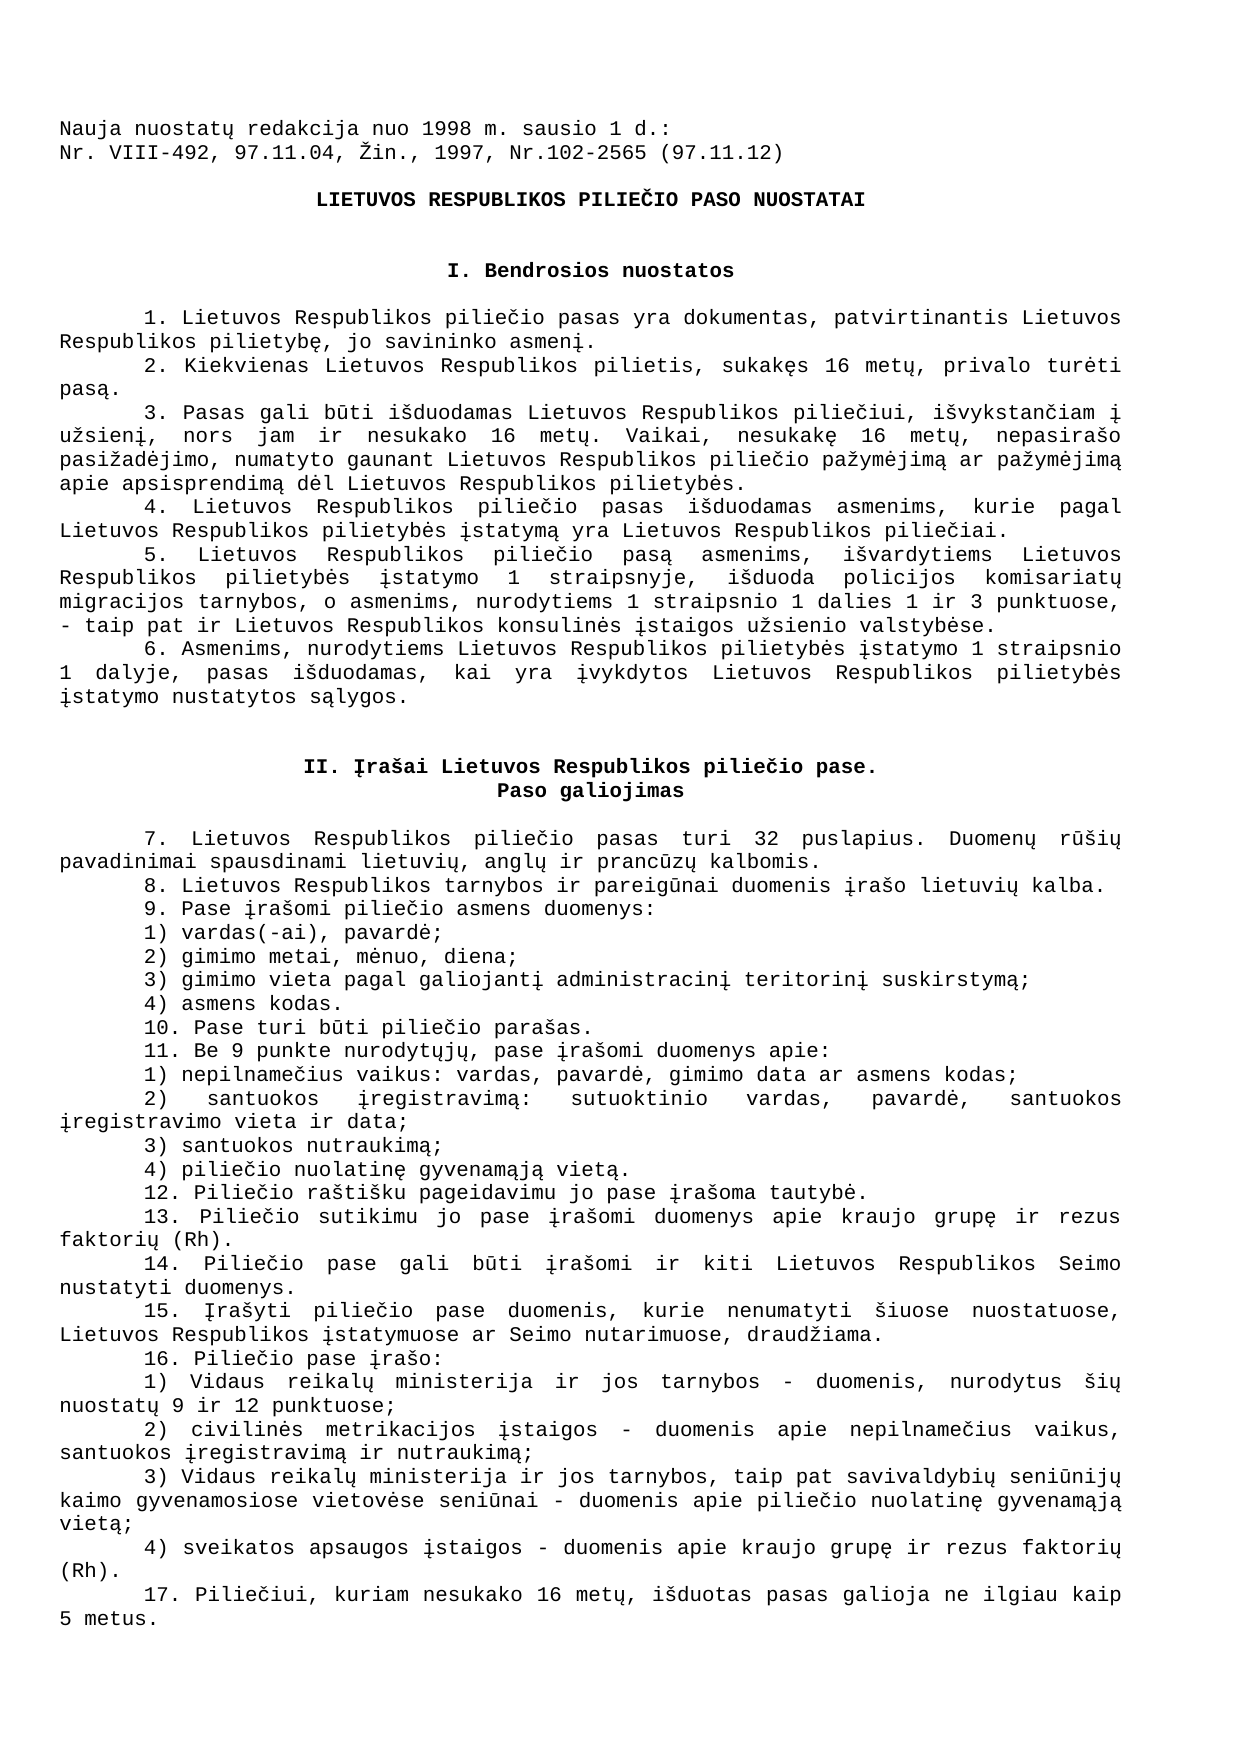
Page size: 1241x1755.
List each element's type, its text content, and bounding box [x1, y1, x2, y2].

text 17. Piliečiui, kuriam nesukako 16 metų, išduotas pasas galioja ne ilgiau kaip 5 metus. [59, 1584, 1122, 1631]
text 3) santuokos nutraukimą; [59, 1135, 1122, 1158]
text I. Bendrosios nuostatos [59, 260, 1122, 284]
text 3) gimimo vieta pagal galiojantį administracinį teritorinį suskirstymą; [59, 969, 1122, 993]
text 1) nepilnamečius vaikus: vardas, pavardė, gimimo data ar asmens kodas; [59, 1064, 1122, 1088]
text 16. Piliečio pase įrašo: [59, 1348, 1122, 1371]
text 8. Lietuvos Respublikos tarnybos ir pareigūnai duomenis įrašo lietuvių kalba. [59, 875, 1122, 898]
text Nauja nuostatų redakcija nuo 1998 m. sausio 1 d.: [59, 118, 1122, 142]
text 4) sveikatos apsaugos įstaigos - duomenis apie kraujo grupę ir rezus faktorių (Rh). [59, 1537, 1122, 1584]
text 6. Asmenims, nurodytiems Lietuvos Respublikos pilietybės įstatymo 1 straipsnio 1 dalyje, pasas išduodamas, kai yra įvykdytos Lietuvos Respublikos pilietybės įstatymo nustatytos sąlygos. [59, 638, 1122, 709]
text 10. Pase turi būti piliečio parašas. [59, 1017, 1122, 1040]
text 1) Vidaus reikalų ministerija ir jos tarnybos - duomenis, nurodytus šių nuostatų 9 ir 12 punktuose; [59, 1371, 1122, 1419]
text 4) piliečio nuolatinę gyvenamąją vietą. [59, 1158, 1122, 1182]
text 2) gimimo metai, mėnuo, diena; [59, 946, 1122, 969]
text LIETUVOS RESPUBLIKOS PILIEČIO PASO NUOSTATAI [59, 189, 1122, 213]
text 3) Vidaus reikalų ministerija ir jos tarnybos, taip pat savivaldybių seniūnijų kaimo gyvenamosiose vietovėse seniūnai - duomenis apie piliečio nuolatinę gyvenamąją vietą; [59, 1466, 1122, 1537]
text 1) vardas(-ai), pavardė; [59, 922, 1122, 946]
text Nr. VIII-492, 97.11.04, Žin., 1997, Nr.102-2565 (97.11.12) [59, 142, 1122, 165]
text 14. Piliečio pase gali būti įrašomi ir kiti Lietuvos Respublikos Seimo nustatyti duomenys. [59, 1253, 1122, 1300]
text 1. Lietuvos Respublikos piliečio pasas yra dokumentas, patvirtinantis Lietuvos Respublikos pilietybę, jo savininko asmenį. [59, 307, 1122, 354]
text 13. Piliečio sutikimu jo pase įrašomi duomenys apie kraujo grupę ir rezus faktorių (Rh). [59, 1206, 1122, 1253]
text II. Įrašai Lietuvos Respublikos piliečio pase. [59, 757, 1122, 780]
text Paso galiojimas [59, 780, 1122, 804]
text 2) santuokos įregistravimą: sutuoktinio vardas, pavardė, santuokos įregistravimo vieta ir data; [59, 1088, 1122, 1135]
text 9. Pase įrašomi piliečio asmens duomenys: [59, 898, 1122, 922]
text 7. Lietuvos Respublikos piliečio pasas turi 32 puslapius. Duomenų rūšių pavadinimai spausdinami lietuvių, anglų ir prancūzų kalbomis. [59, 827, 1122, 875]
text 15. Įrašyti piliečio pase duomenis, kurie nenumatyti šiuose nuostatuose, Lietuvos Respublikos įstatymuose ar Seimo nutarimuose, draudžiama. [59, 1300, 1122, 1348]
text 5. Lietuvos Respublikos piliečio pasą asmenims, išvardytiems Lietuvos Respublikos pilietybės įstatymo 1 straipsnyje, išduoda policijos komisariatų migracijos tarnybos, o asmenims, nurodytiems 1 straipsnio 1 dalies 1 ir 3 punktuose, - taip pat ir Lietuvos Respublikos konsulinės įstaigos užsienio valstybėse. [59, 544, 1122, 638]
text 3. Pasas gali būti išduodamas Lietuvos Respublikos piliečiui, išvykstančiam į užsienį, nors jam ir nesukako 16 metų. Vaikai, nesukakę 16 metų, nepasirašo pasižadėjimo, numatyto gaunant Lietuvos Respublikos piliečio pažymėjimą ar pažymėjimą apie apsisprendimą dėl Lietuvos Respublikos pilietybės. [59, 402, 1122, 496]
text 2. Kiekvienas Lietuvos Respublikos pilietis, sukakęs 16 metų, privalo turėti pasą. [59, 354, 1122, 402]
text 2) civilinės metrikacijos įstaigos - duomenis apie nepilnamečius vaikus, santuokos įregistravimą ir nutraukimą; [59, 1419, 1122, 1466]
text 4) asmens kodas. [59, 993, 1122, 1017]
text 11. Be 9 punkte nurodytųjų, pase įrašomi duomenys apie: [59, 1040, 1122, 1064]
text 12. Piliečio raštišku pageidavimu jo pase įrašoma tautybė. [59, 1182, 1122, 1206]
text 4. Lietuvos Respublikos piliečio pasas išduodamas asmenims, kurie pagal Lietuvos Respublikos pilietybės įstatymą yra Lietuvos Respublikos piliečiai. [59, 496, 1122, 544]
